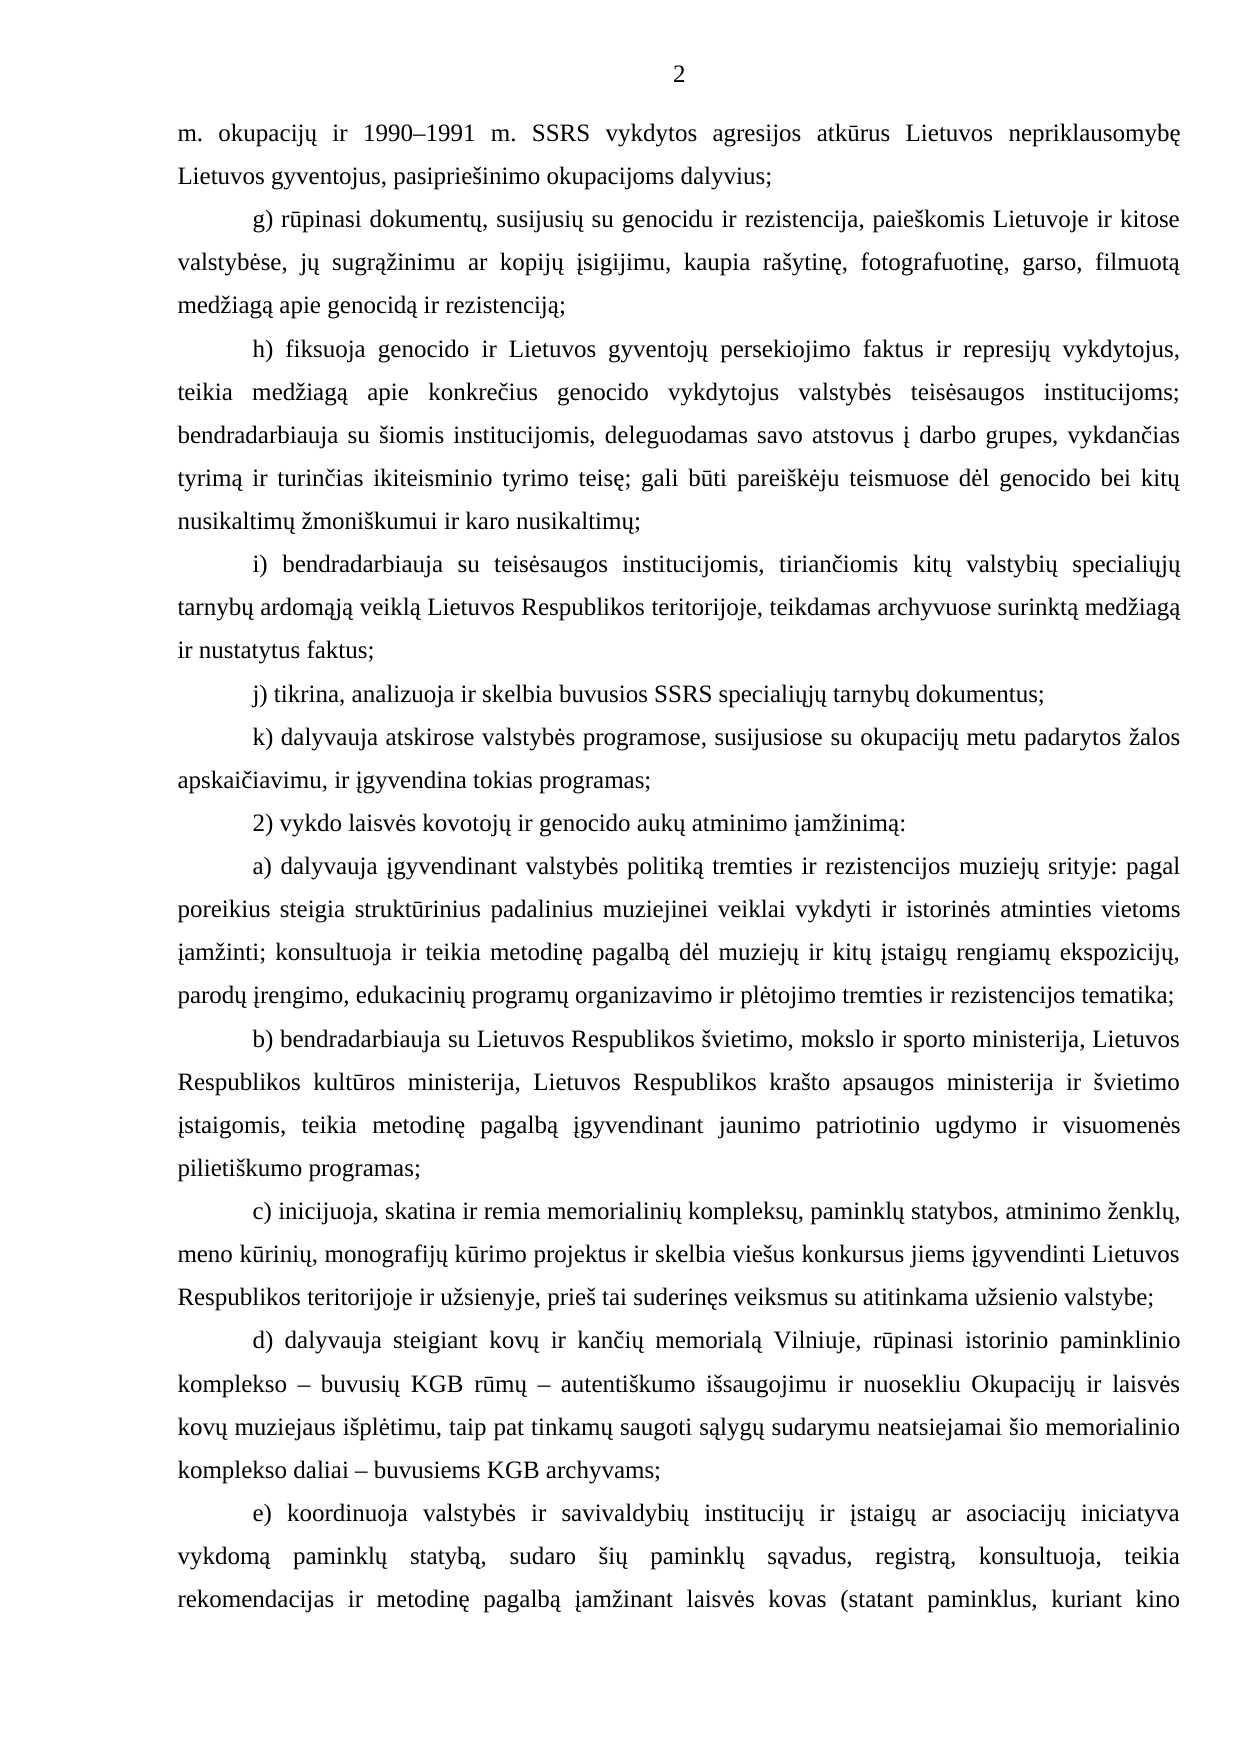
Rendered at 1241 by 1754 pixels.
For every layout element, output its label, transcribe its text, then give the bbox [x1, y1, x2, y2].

text a) dalyvauja įgyvendinant valstybės politiką tremties ir rezistencijos muziejų srityje: pagal poreikius steigia struktūrinius padalinius muziejinei veiklai vykdyti ir istorinės atminties vietoms įamžinti; konsultuoja ir teikia metodinę pagalbą dėl muziejų ir kitų įstaigų rengiamų ekspozicijų, parodų įrengimo, edukacinių programų organizavimo ir plėtojimo tremties ir rezistencijos tematika; [177, 851, 1181, 1009]
text g) rūpinasi dokumentų, susijusių su genocidu ir rezistencija, paieškomis Lietuvoje ir kitose valstybėse, jų sugrąžinimu ar kopijų įsigijimu, kaupia rašytinę, fotografuotinę, garso, filmuotą medžiagą apie genocidą ir rezistenciją; [177, 204, 1181, 319]
text k) dalyvauja atskirose valstybės programose, susijusiose su okupacijų metu padarytos žalos apskaičiavimu, ir įgyvendina tokias programas; [177, 722, 1181, 794]
text h) fiksuoja genocido ir Lietuvos gyventojų persekiojimo faktus ir represijų vykdytojus, teikia medžiagą apie konkrečius genocido vykdytojus valstybės teisėsaugos institucijoms; bendradarbiauja su šiomis institucijomis, deleguodamas savo atstovus į darbo grupes, vykdančias tyrimą ir turinčias ikiteisminio tyrimo teisę; gali būti pareiškėju teismuose dėl genocido bei kitų nusikaltimų žmoniškumui ir karo nusikaltimų; [177, 334, 1181, 535]
text c) inicijuoja, skatina ir remia memorialinių kompleksų, paminklų statybos, atminimo ženklų, meno kūrinių, monografijų kūrimo projektus ir skelbia viešus konkursus jiems įgyvendinti Lietuvos Respublikos teritorijoje ir užsienyje, prieš tai suderinęs veiksmus su atitinkama užsienio valstybe; [177, 1196, 1181, 1311]
text i) bendradarbiauja su teisėsaugos institucijomis, tiriančiomis kitų valstybių specialiųjų tarnybų ardomąją veiklą Lietuvos Respublikos teritorijoje, teikdamas archyvuose surinktą medžiagą ir nustatytus faktus; [177, 549, 1181, 664]
text e) koordinuoja valstybės ir savivaldybių institucijų ir įstaigų ar asociacijų iniciatyva vykdomą paminklų statybą, sudaro šių paminklų sąvadus, registrą, konsultuoja, teikia rekomendacijas ir metodinę pagalbą įamžinant laisvės kovas (statant paminklus, kuriant kino [177, 1498, 1181, 1613]
text b) bendradarbiauja su Lietuvos Respublikos švietimo, mokslo ir sporto ministerija, Lietuvos Respublikos kultūros ministerija, Lietuvos Respublikos krašto apsaugos ministerija ir švietimo įstaigomis, teikia metodinę pagalbą įgyvendinant jaunimo patriotinio ugdymo ir visuomenės pilietiškumo programas; [177, 1024, 1181, 1182]
text 2) vykdo laisvės kovotojų ir genocido aukų atminimo įamžinimą: [177, 808, 1181, 837]
text m. okupacijų ir 1990–1991 m. SSRS vykdytos agresijos atkūrus Lietuvos nepriklausomybę Lietuvos gyventojus, pasipriešinimo okupacijoms dalyvius; [177, 118, 1181, 190]
text j) tikrina, analizuoja ir skelbia buvusios SSRS specialiųjų tarnybų dokumentus; [177, 679, 1181, 707]
text d) dalyvauja steigiant kovų ir kančių memorialą Vilniuje, rūpinasi istorinio paminklinio komplekso – buvusių KGB rūmų – autentiškumo išsaugojimu ir nuosekliu Okupacijų ir laisvės kovų muziejaus išplėtimu, taip pat tinkamų saugoti sąlygų sudarymu neatsiejamai šio memorialinio komplekso daliai – buvusiems KGB archyvams; [177, 1326, 1181, 1484]
